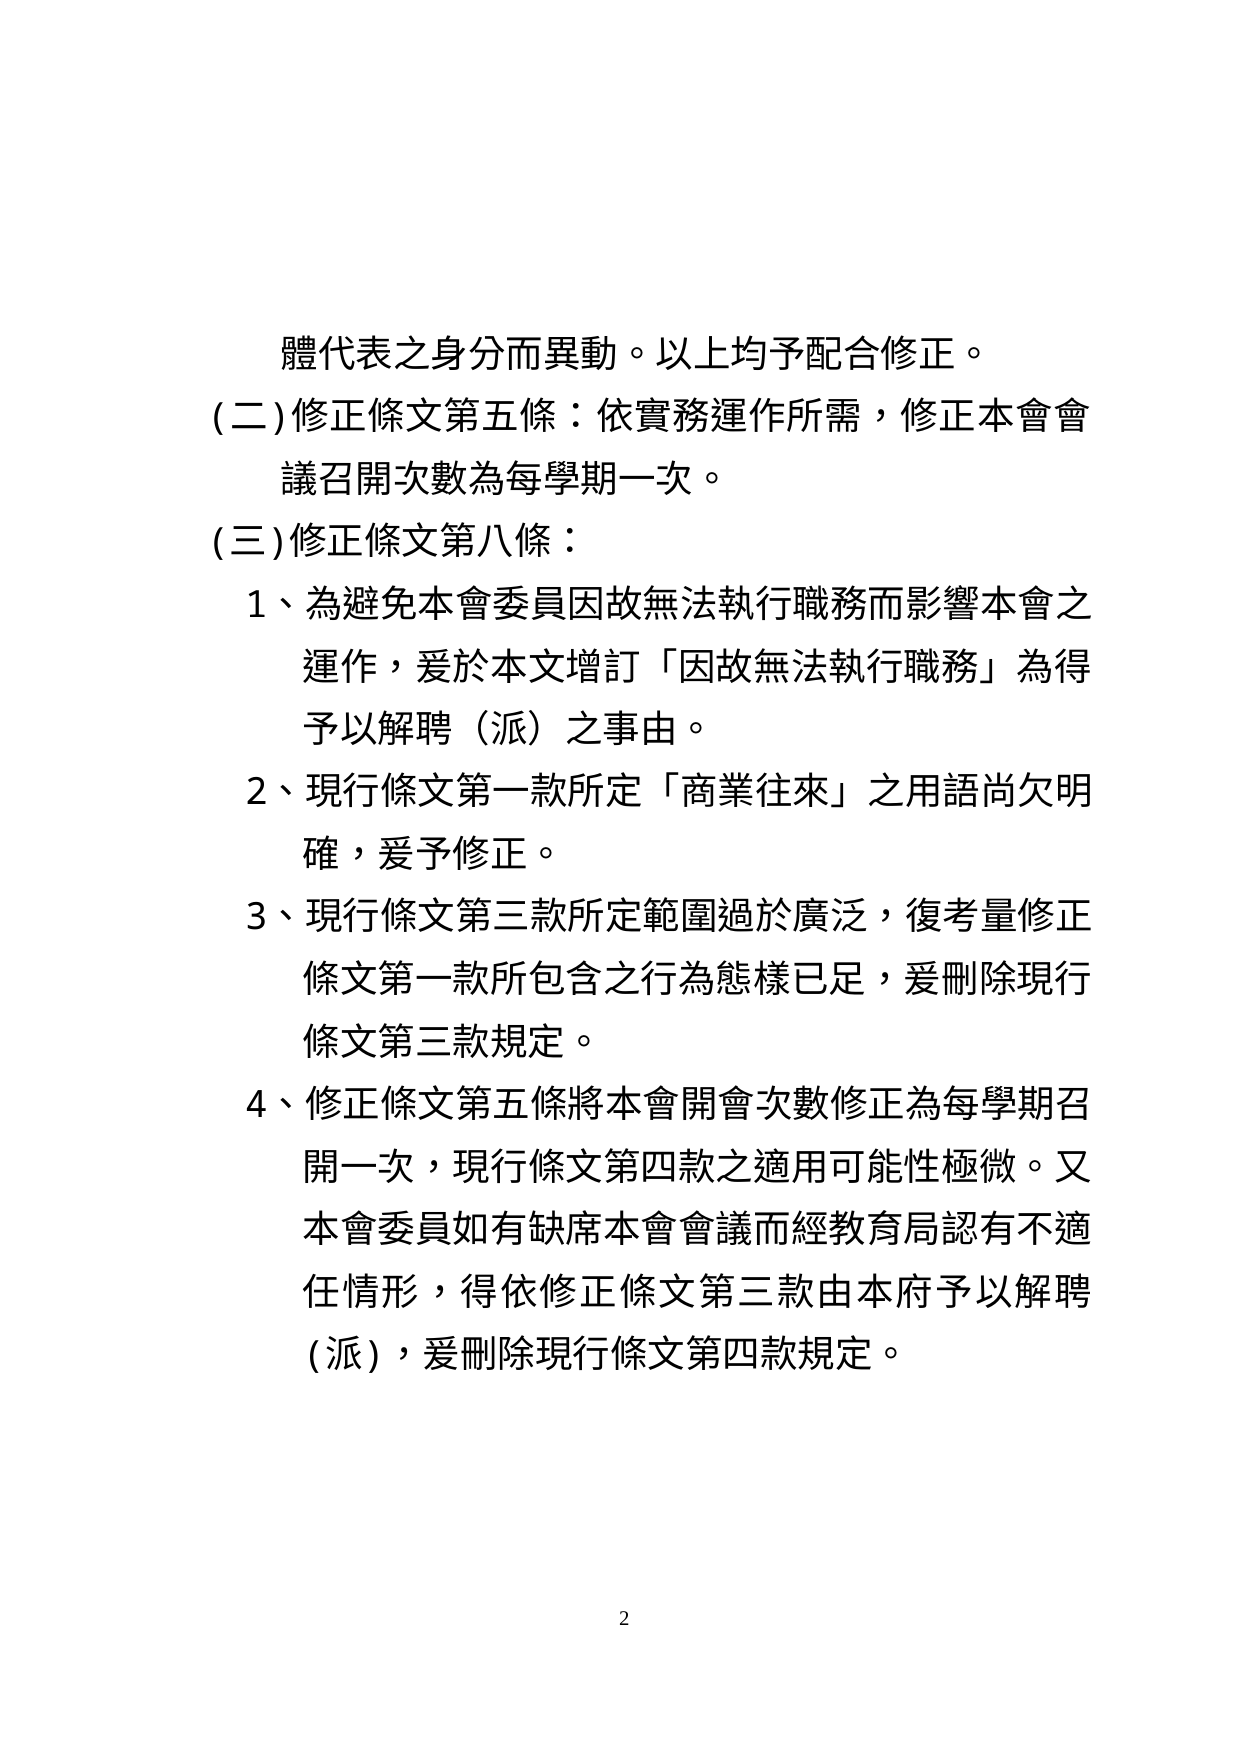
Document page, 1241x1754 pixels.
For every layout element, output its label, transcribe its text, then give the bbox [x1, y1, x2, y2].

text 體代表之身分而異動。以上均予配合修正。 [207, 309, 1092, 372]
text 1、為避免本會委員因故無法執行職務而影響本會之運作，爰於本文增訂「因故無法執行職務」為得予以解聘（派）之事由。 [245, 559, 1092, 747]
text 2、現行條文第一款所定「商業往來」之用語尚欠明確，爰予修正。 [245, 747, 1092, 872]
text 4、修正條文第五條將本會開會次數修正為每學期召開一次，現行條文第四款之適用可能性極微。又本會委員如有缺席本會會議而經教育局認有不適任情形，得依修正條文第三款由本府予以解聘(派)，爰刪除現行條文第四款規定。 [245, 1059, 1092, 1372]
text (二)修正條文第五條：依實務運作所需，修正本會會議召開次數為每學期一次。 [207, 372, 1092, 497]
text (三)修正條文第八條： [207, 497, 1092, 559]
text 3、現行條文第三款所定範圍過於廣泛，復考量修正條文第一款所包含之行為態樣已足，爰刪除現行條文第三款規定。 [245, 872, 1092, 1059]
